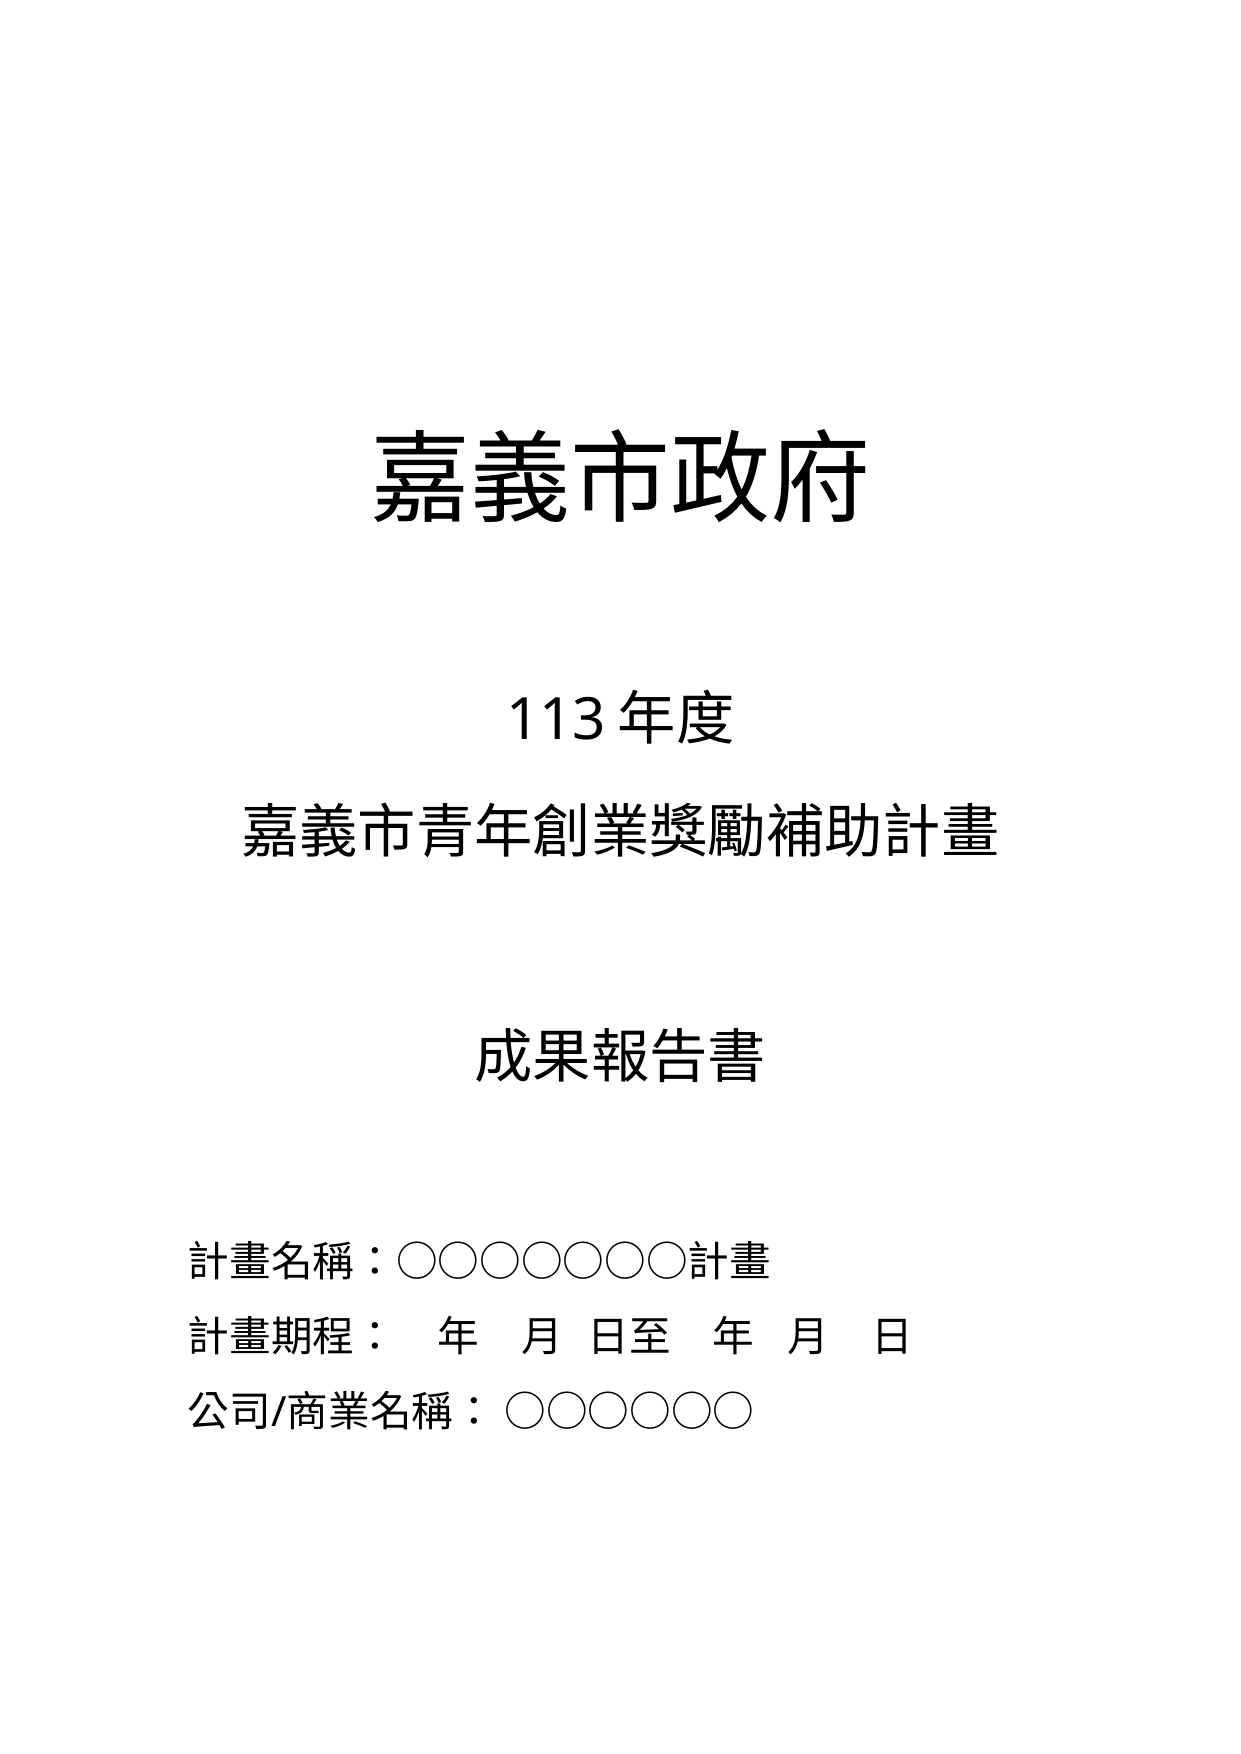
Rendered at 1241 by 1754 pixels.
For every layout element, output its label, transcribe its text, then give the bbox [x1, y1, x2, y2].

text 計畫名稱：○○○○○○○計畫 [187, 1214, 1053, 1289]
text 成果報告書 [187, 989, 1053, 1102]
text 計畫期程： 年 月 日至 年 月 日 [187, 1289, 1053, 1364]
text 113年度 [187, 652, 1053, 764]
text 公司/商業名稱： ○○○○○○ [187, 1364, 1053, 1439]
text 嘉義市政府 [187, 389, 1053, 539]
text 嘉義市青年創業獎勵補助計畫 [187, 764, 1053, 877]
